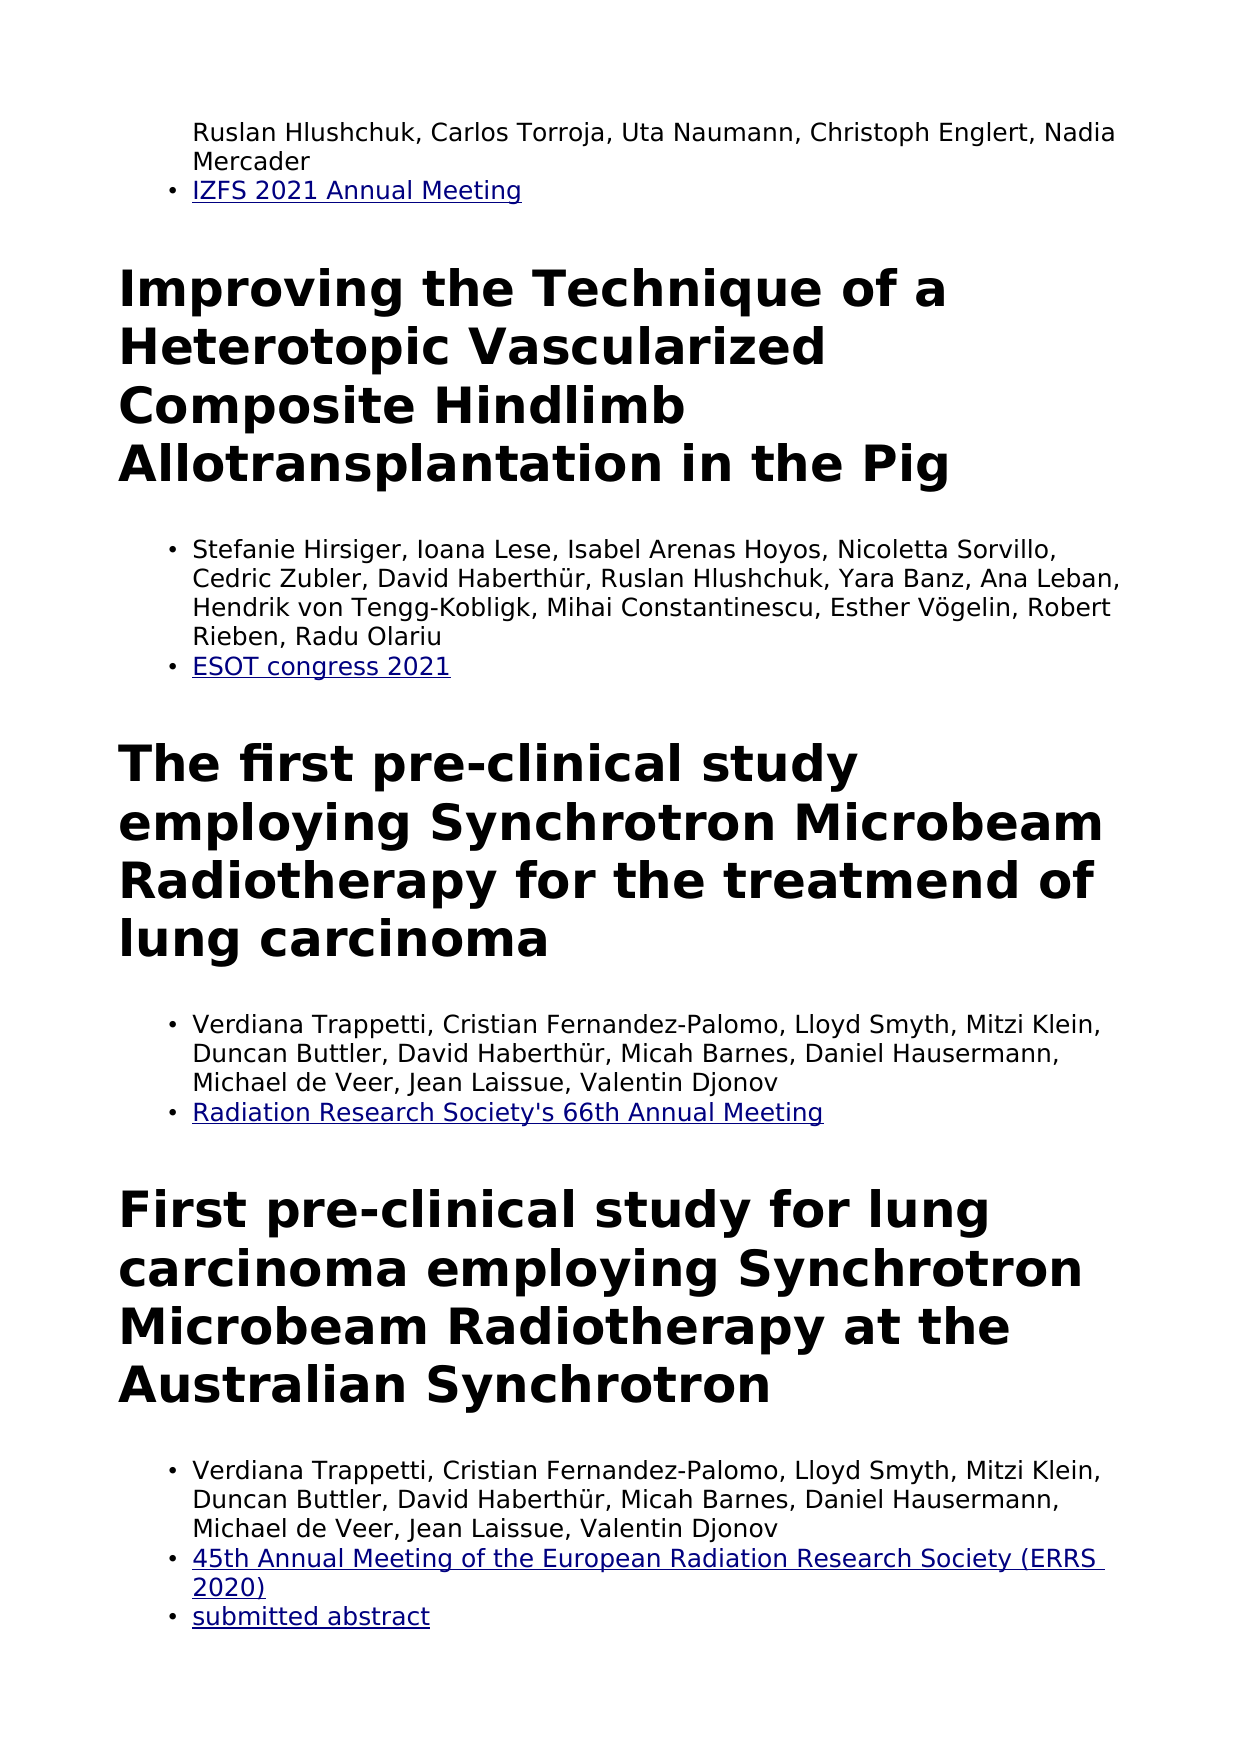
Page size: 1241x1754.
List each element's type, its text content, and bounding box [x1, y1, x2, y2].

list Ruslan Hlushchuk, Carlos Torroja, Uta Naumann, Christoph Englert, Nadia Mercader [177, 118, 1122, 176]
list submitted abstract [177, 1602, 1122, 1631]
subtitle Improving the Technique of a Heterotopic Vascularized Composite Hindlimb Allotransplantation in the Pig [118, 260, 1122, 493]
subtitle The first pre-clinical study employing Synchrotron Microbeam Radiotherapy for the treatmend of lung carcinoma [118, 735, 1122, 968]
list Stefanie Hirsiger, Ioana Lese, Isabel Arenas Hoyos, Nicoletta Sorvillo, Cedric Zubler, David Haberthür, Ruslan Hlushchuk, Yara Banz, Ana Leban, Hendrik von Tengg-Kobligk, Mihai Constantinescu, Esther Vögelin, Robert Rieben, Radu Olariu [177, 535, 1122, 652]
list Verdiana Trappetti, Cristian Fernandez-Palomo, Lloyd Smyth, Mitzi Klein, Duncan Buttler, David Haberthür, Micah Barnes, Daniel Hausermann, Michael de Veer, Jean Laissue, Valentin Djonov [177, 1010, 1122, 1098]
subtitle First pre-clinical study for lung carcinoma employing Synchrotron Microbeam Radiotherapy at the Australian Synchrotron [118, 1181, 1122, 1414]
list Radiation Research Society's 66th Annual Meeting [177, 1098, 1122, 1127]
list IZFS 2021 Annual Meeting [177, 176, 1122, 206]
list ESOT congress 2021 [177, 652, 1122, 681]
list Verdiana Trappetti, Cristian Fernandez-Palomo, Lloyd Smyth, Mitzi Klein, Duncan Buttler, David Haberthür, Micah Barnes, Daniel Hausermann, Michael de Veer, Jean Laissue, Valentin Djonov [177, 1456, 1122, 1544]
list 45th Annual Meeting of the European Radiation Research Society (ERRS 2020) [177, 1544, 1122, 1602]
